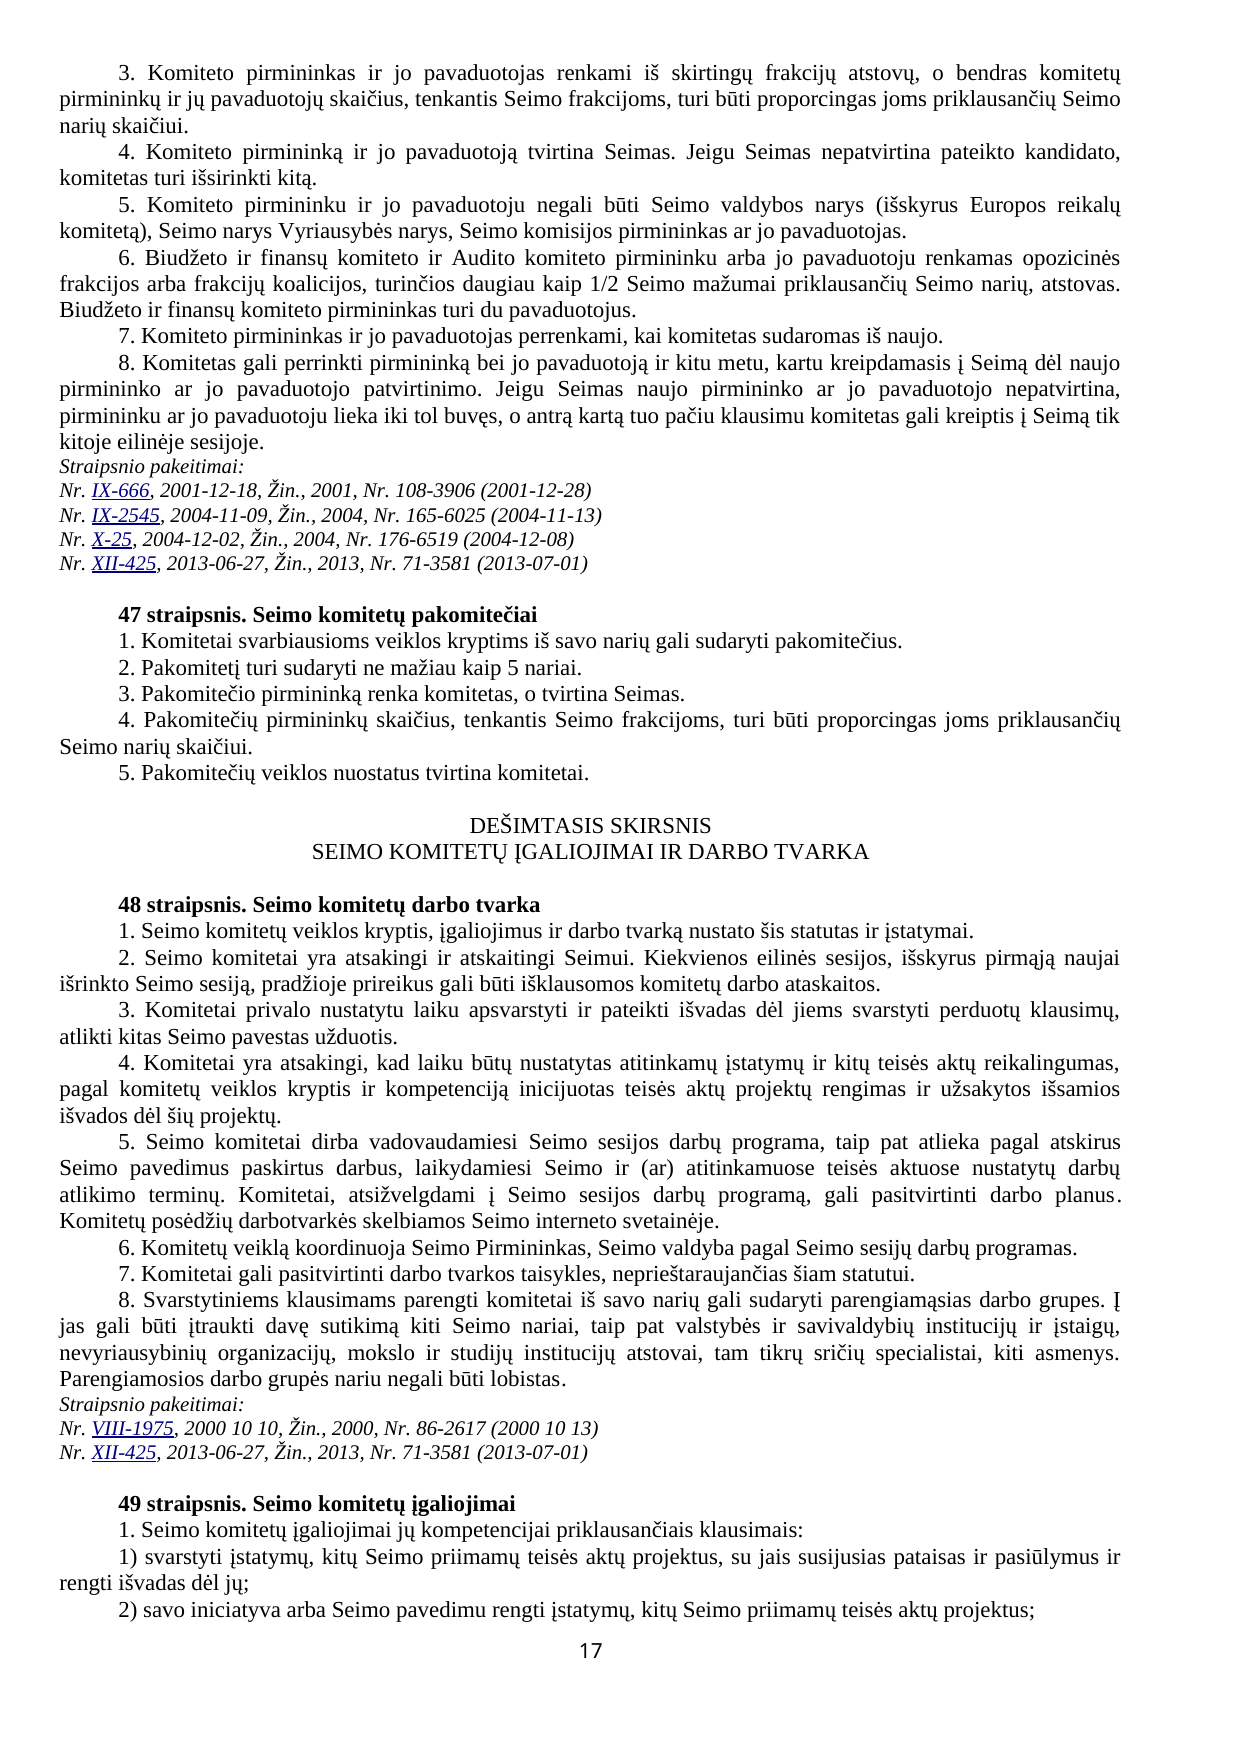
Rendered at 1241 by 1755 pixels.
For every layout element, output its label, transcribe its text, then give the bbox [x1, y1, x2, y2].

text Nr. XII-425, 2013-06-27, Žin., 2013, Nr. 71-3581 (2013-07-01) [59, 1440, 1122, 1464]
text 2) savo iniciatyva arba Seimo pavedimu rengti įstatymų, kitų Seimo priimamų teisės aktų projektus; [59, 1596, 1122, 1622]
text 3. Komiteto pirmininkas ir jo pavaduotojas renkami iš skirtingų frakcijų atstovų, o bendras komitetų pirmininkų ir jų pavaduotojų skaičius, tenkantis Seimo frakcijoms, turi būti proporcingas joms priklausančių Seimo narių skaičiui. [59, 59, 1122, 138]
text 3. Pakomitečio pirmininką renka komitetas, o tvirtina Seimas. [59, 680, 1122, 706]
text 7. Komitetai gali pasitvirtinti darbo tvarkos taisykles, neprieštaraujančias šiam statutui. [59, 1260, 1122, 1286]
text 8. Svarstytiniems klausimams parengti komitetai iš savo narių gali sudaryti parengiamąsias darbo grupes. Į jas gali būti įtraukti davę sutikimą kiti Seimo nariai, taip pat valstybės ir savivaldybių institucijų ir įstaigų, nevyriausybinių organizacijų, mokslo ir studijų institucijų atstovai, tam tikrų sričių specialistai, kiti asmenys. Parengiamosios darbo grupės nariu negali būti lobistas. [59, 1286, 1122, 1392]
text Nr. XII-425, 2013-06-27, Žin., 2013, Nr. 71-3581 (2013-07-01) [59, 551, 1122, 575]
text DEŠIMTASIS SKIRSNIS [59, 812, 1122, 838]
text 6. Komitetų veiklą koordinuoja Seimo Pirmininkas, Seimo valdyba pagal Seimo sesijų darbų programas. [59, 1233, 1122, 1260]
text 1) svarstyti įstatymų, kitų Seimo priimamų teisės aktų projektus, su jais susijusias pataisas ir pasiūlymus ir rengti išvadas dėl jų; [59, 1543, 1122, 1596]
text 48 straipsnis. Seimo komitetų darbo tvarka [59, 891, 1122, 917]
text 1. Seimo komitetų įgaliojimai jų kompetencijai priklausančiais klausimais: [59, 1517, 1122, 1543]
text 7. Komiteto pirmininkas ir jo pavaduotojas perrenkami, kai komitetas sudaromas iš naujo. [59, 323, 1122, 349]
text 47 straipsnis. Seimo komitetų pakomitečiai [59, 601, 1122, 627]
text 3. Komitetai privalo nustatytu laiku apsvarstyti ir pateikti išvadas dėl jiems svarstyti perduotų klausimų, atlikti kitas Seimo pavestas užduotis. [59, 996, 1122, 1049]
text Nr. IX-666, 2001-12-18, Žin., 2001, Nr. 108-3906 (2001-12-28) [59, 478, 1122, 502]
text Straipsnio pakeitimai: [59, 1392, 1122, 1416]
text Nr. IX-2545, 2004-11-09, Žin., 2004, Nr. 165-6025 (2004-11-13) [59, 502, 1122, 527]
text 4. Pakomitečių pirmininkų skaičius, tenkantis Seimo frakcijoms, turi būti proporcingas joms priklausančių Seimo narių skaičiui. [59, 706, 1122, 759]
text Nr. VIII-1975, 2000 10 10, Žin., 2000, Nr. 86-2617 (2000 10 13) [59, 1416, 1122, 1440]
text 4. Komiteto pirmininką ir jo pavaduotoją tvirtina Seimas. Jeigu Seimas nepatvirtina pateikto kandidato, komitetas turi išsirinkti kitą. [59, 138, 1122, 191]
text 8. Komitetas gali perrinkti pirmininką bei jo pavaduotoją ir kitu metu, kartu kreipdamasis į Seimą dėl naujo pirmininko ar jo pavaduotojo patvirtinimo. Jeigu Seimas naujo pirmininko ar jo pavaduotojo nepatvirtina, pirmininku ar jo pavaduotoju lieka iki tol buvęs, o antrą kartą tuo pačiu klausimu komitetas gali kreiptis į Seimą tik kitoje eilinėje sesijoje. [59, 349, 1122, 454]
text 2. Pakomitetį turi sudaryti ne mažiau kaip 5 nariai. [59, 654, 1122, 680]
text Straipsnio pakeitimai: [59, 454, 1122, 478]
text SEIMO KOMITETŲ ĮGALIOJIMAI IR DARBO TVARKA [59, 838, 1122, 864]
text 1. Komitetai svarbiausioms veiklos kryptims iš savo narių gali sudaryti pakomitečius. [59, 627, 1122, 654]
text 5. Pakomitečių veiklos nuostatus tvirtina komitetai. [59, 759, 1122, 786]
text 1. Seimo komitetų veiklos kryptis, įgaliojimus ir darbo tvarką nustato šis statutas ir įstatymai. [59, 917, 1122, 944]
text 6. Biudžeto ir finansų komiteto ir Audito komiteto pirmininku arba jo pavaduotoju renkamas opozicinės frakcijos arba frakcijų koalicijos, turinčios daugiau kaip 1/2 Seimo mažumai priklausančių Seimo narių, atstovas. Biudžeto ir finansų komiteto pirmininkas turi du pavaduotojus. [59, 243, 1122, 323]
text 4. Komitetai yra atsakingi, kad laiku būtų nustatytas atitinkamų įstatymų ir kitų teisės aktų reikalingumas, pagal komitetų veiklos kryptis ir kompetenciją inicijuotas teisės aktų projektų rengimas ir užsakytos išsamios išvados dėl šių projektų. [59, 1049, 1122, 1128]
text Nr. X-25, 2004-12-02, Žin., 2004, Nr. 176-6519 (2004-12-08) [59, 527, 1122, 551]
text 49 straipsnis. Seimo komitetų įgaliojimai [59, 1490, 1122, 1517]
text 2. Seimo komitetai yra atsakingi ir atskaitingi Seimui. Kiekvienos eilinės sesijos, išskyrus pirmąją naujai išrinkto Seimo sesiją, pradžioje prireikus gali būti išklausomos komitetų darbo ataskaitos. [59, 944, 1122, 996]
text 5. Seimo komitetai dirba vadovaudamiesi Seimo sesijos darbų programa, taip pat atlieka pagal atskirus Seimo pavedimus paskirtus darbus, laikydamiesi Seimo ir (ar) atitinkamuose teisės aktuose nustatytų darbų atlikimo terminų. Komitetai, atsižvelgdami į Seimo sesijos darbų programą, gali pasitvirtinti darbo planus. Komitetų posėdžių darbotvarkės skelbiamos Seimo interneto svetainėje. [59, 1128, 1122, 1233]
text 5. Komiteto pirmininku ir jo pavaduotoju negali būti Seimo valdybos narys (išskyrus Europos reikalų komitetą), Seimo narys Vyriausybės narys, Seimo komisijos pirmininkas ar jo pavaduotojas. [59, 191, 1122, 243]
